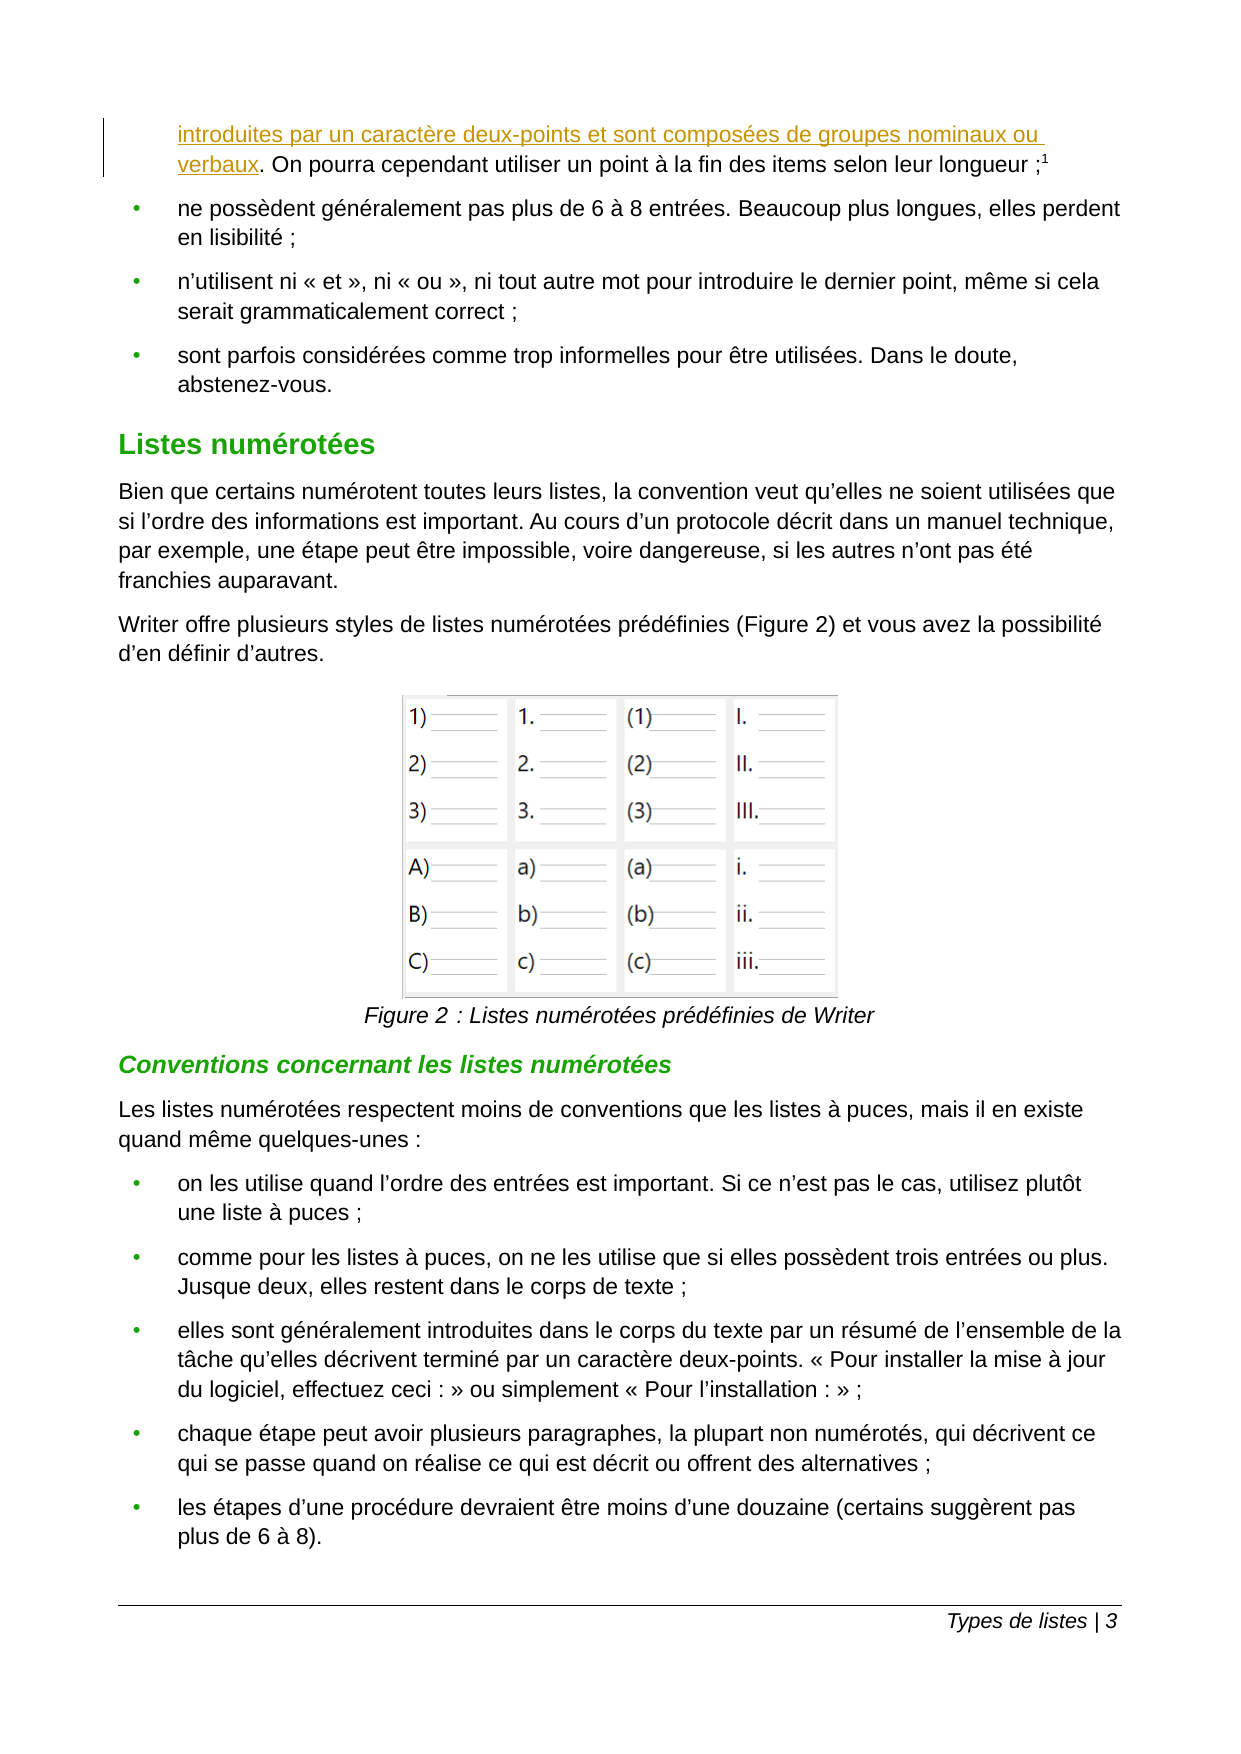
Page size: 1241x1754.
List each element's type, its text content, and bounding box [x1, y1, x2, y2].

text Writer offre plusieurs styles de listes numérotées prédéfinies (Figure 2) et vous avez la possibilité d’en définir d’autres. [118, 607, 1122, 666]
subtitle Listes numérotées [118, 427, 1122, 460]
text Bien que certains numérotent toutes leurs listes, la convention veut qu’elles ne soient utilisées que si l’ordre des informations est important. Au cours d’un protocole décrit dans un manuel technique, par exemple, une étape peut être impossible, voire dangereuse, si les autres n’ont pas été franchies auparavant. [118, 475, 1122, 593]
list n’utilisent ni « et », ni « ou », ni tout autre mot pour introduire le dernier point, même si cela serait grammaticalement correct ; [133, 265, 1122, 324]
list on les utilise quand l’ordre des entrées est important. Si ce n’est pas le cas, utilisez plutôt une liste à puces ; [133, 1167, 1122, 1226]
list elles sont généralement introduites dans le corps du texte par un résumé de l’ensemble de la tâche qu’elles décrivent terminé par un caractère deux-points. « Pour installer la mise à jour du logiciel, effectuez ceci : » ou simplement « Pour l’installation : » ; [133, 1314, 1122, 1402]
text Les listes numérotées respectent moins de conventions que les listes à puces, mais il en existe quand même quelques-unes : [118, 1093, 1122, 1152]
list ne possèdent généralement pas plus de 6 à 8 entrées. Beaucoup plus longues, elles perdent en lisibilité ; [133, 192, 1122, 251]
list sont parfois considérées comme trop informelles pour être utilisées. Dans le doute, abstenez-vous. [133, 339, 1122, 398]
list les étapes d’une procédure devraient être moins d’une douzaine (certains suggèrent pas plus de 6 à 8). [133, 1490, 1122, 1549]
picture [402, 695, 838, 999]
list chaque étape peut avoir plusieurs paragraphes, la plupart non numérotés, qui décrivent ce qui se passe quand on réalise ce qui est décrit ou offrent des alternatives ; [133, 1417, 1122, 1476]
list comme pour les listes à puces, on ne les utilise que si elles possèdent trois entrées ou plus. Jusque deux, elles restent dans le corps de texte ; [133, 1240, 1122, 1299]
subtitle Conventions concernant les listes numérotées [118, 1049, 1122, 1078]
list ont une majuscule en début d’élément et pas de ponctuation finale si elles ne sont pas introduites par un caractère deux-points et sont composées de groupes nominaux ou verbaux. On pourra cependant utiliser un point à la fin des items selon leur longueur ;1 [133, 118, 1122, 177]
text Figure 2 : Listes numérotées prédéfinies de Writer [118, 999, 1122, 1028]
